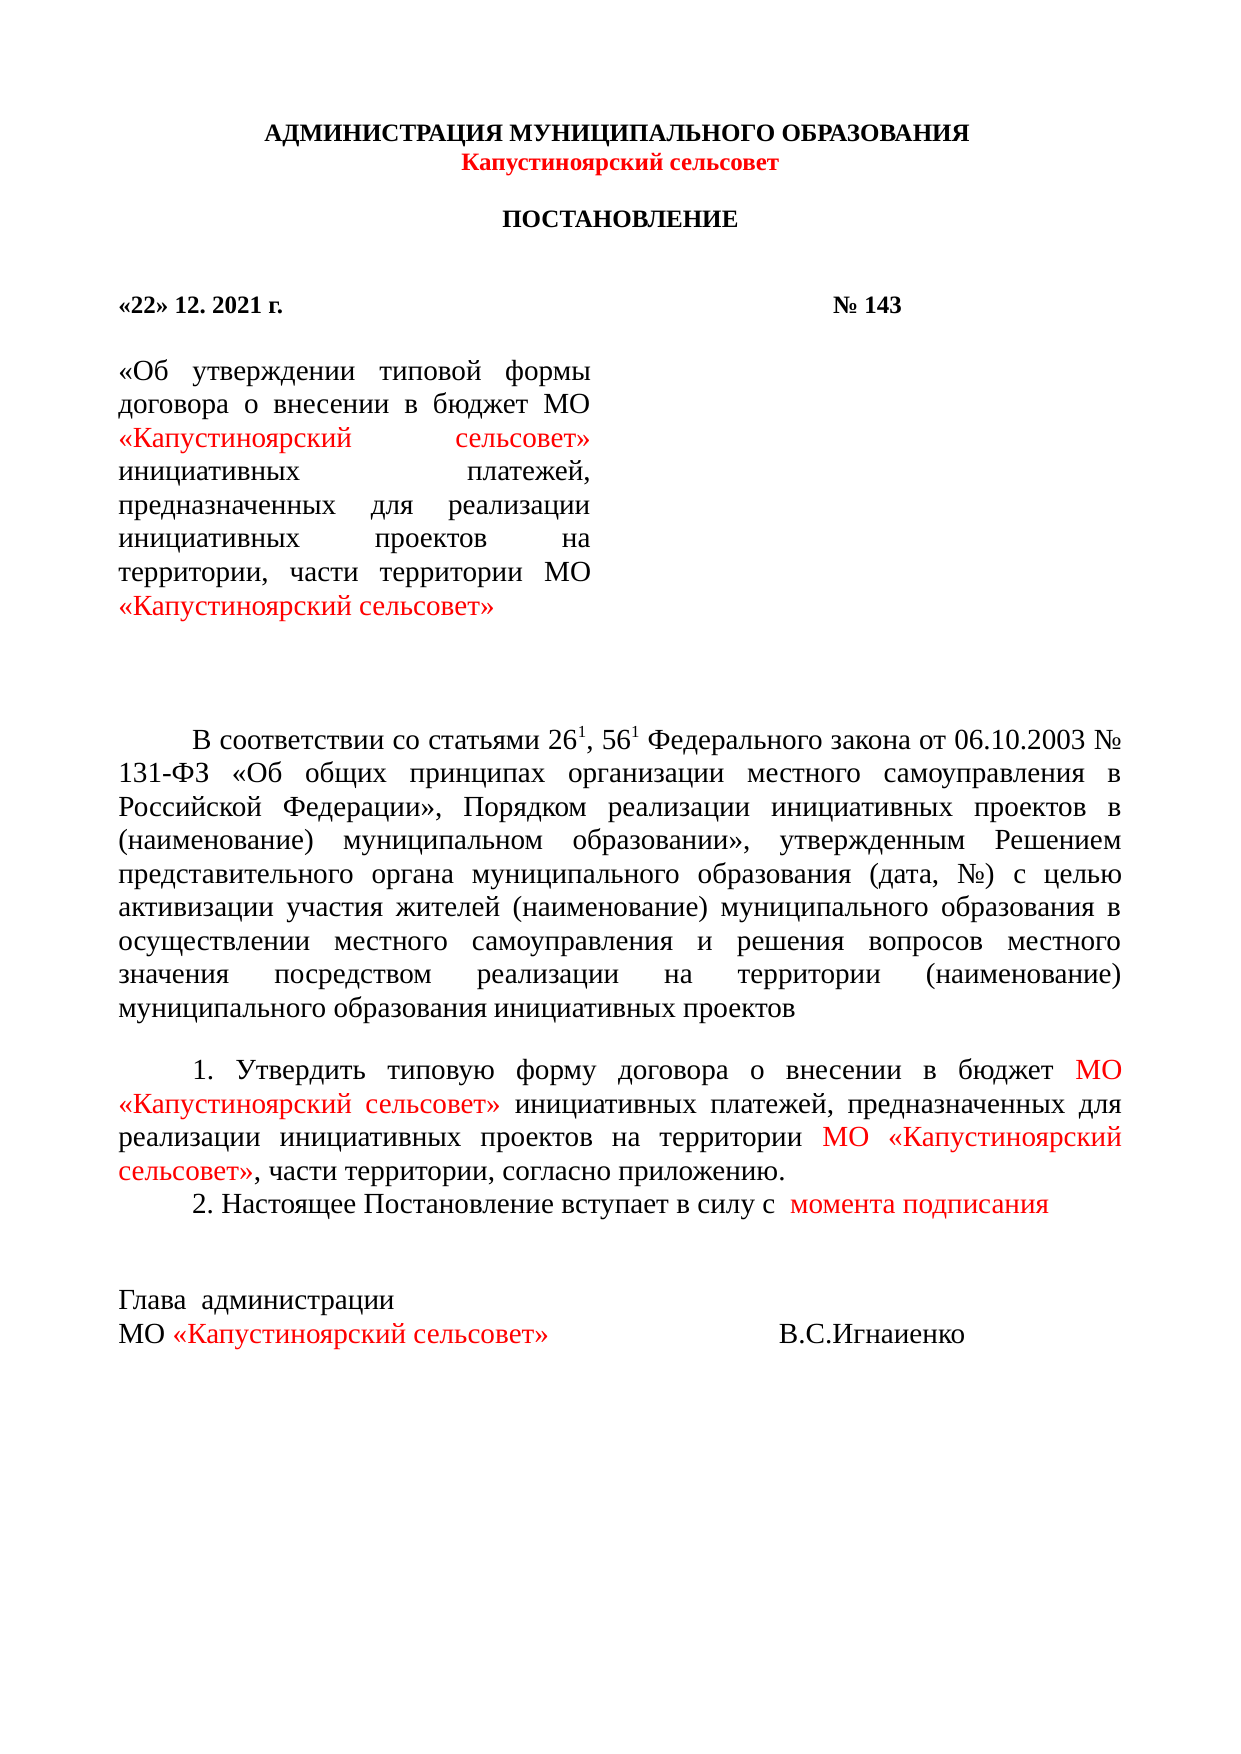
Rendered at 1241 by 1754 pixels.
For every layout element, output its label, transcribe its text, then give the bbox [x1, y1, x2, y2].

text Постановление [118, 204, 1122, 233]
text В соответствии со статьями 261, 561 Федерального закона от 06.10.2003 № 131-ФЗ «Об общих принципах организации местного самоуправления в Российской Федерации», Порядком реализации инициативных проектов в (наименование) муниципальном образовании», утвержденным Решением представительного органа муниципального образования (дата, №) с целью активизации участия жителей (наименование) муниципального образования в осуществлении местного самоуправления и решения вопросов местного значения посредством реализации на территории (наименование) муниципального образования инициативных проектов [118, 722, 1122, 1024]
text «Об утверждении типовой формы договора о внесении в бюджет МО «Капустиноярский сельсовет» инициативных платежей, предназначенных для реализации инициативных проектов на территории, части территории МО «Капустиноярский сельсовет» [118, 353, 591, 621]
text «22» 12. 2021 г. № 143 [118, 291, 1122, 319]
text Капустиноярский сельсовет [118, 147, 1122, 176]
text АДМИНИСТРАЦИЯ МУНИЦИПАЛЬНОГО ОБРАЗОВАНИЯ [118, 118, 1122, 147]
text 2. Настоящее Постановление вступает в силу с момента подписания [118, 1187, 1122, 1220]
text Глава администрации [118, 1282, 1122, 1316]
text МО «Капустиноярский сельсовет» В.С.Игнаиенко [118, 1316, 1122, 1349]
text 1. Утвердить типовую форму договора о внесении в бюджет МО «Капустиноярский сельсовет» инициативных платежей, предназначенных для реализации инициативных проектов на территории МО «Капустиноярский сельсовет», части территории, согласно приложению. [118, 1052, 1122, 1187]
